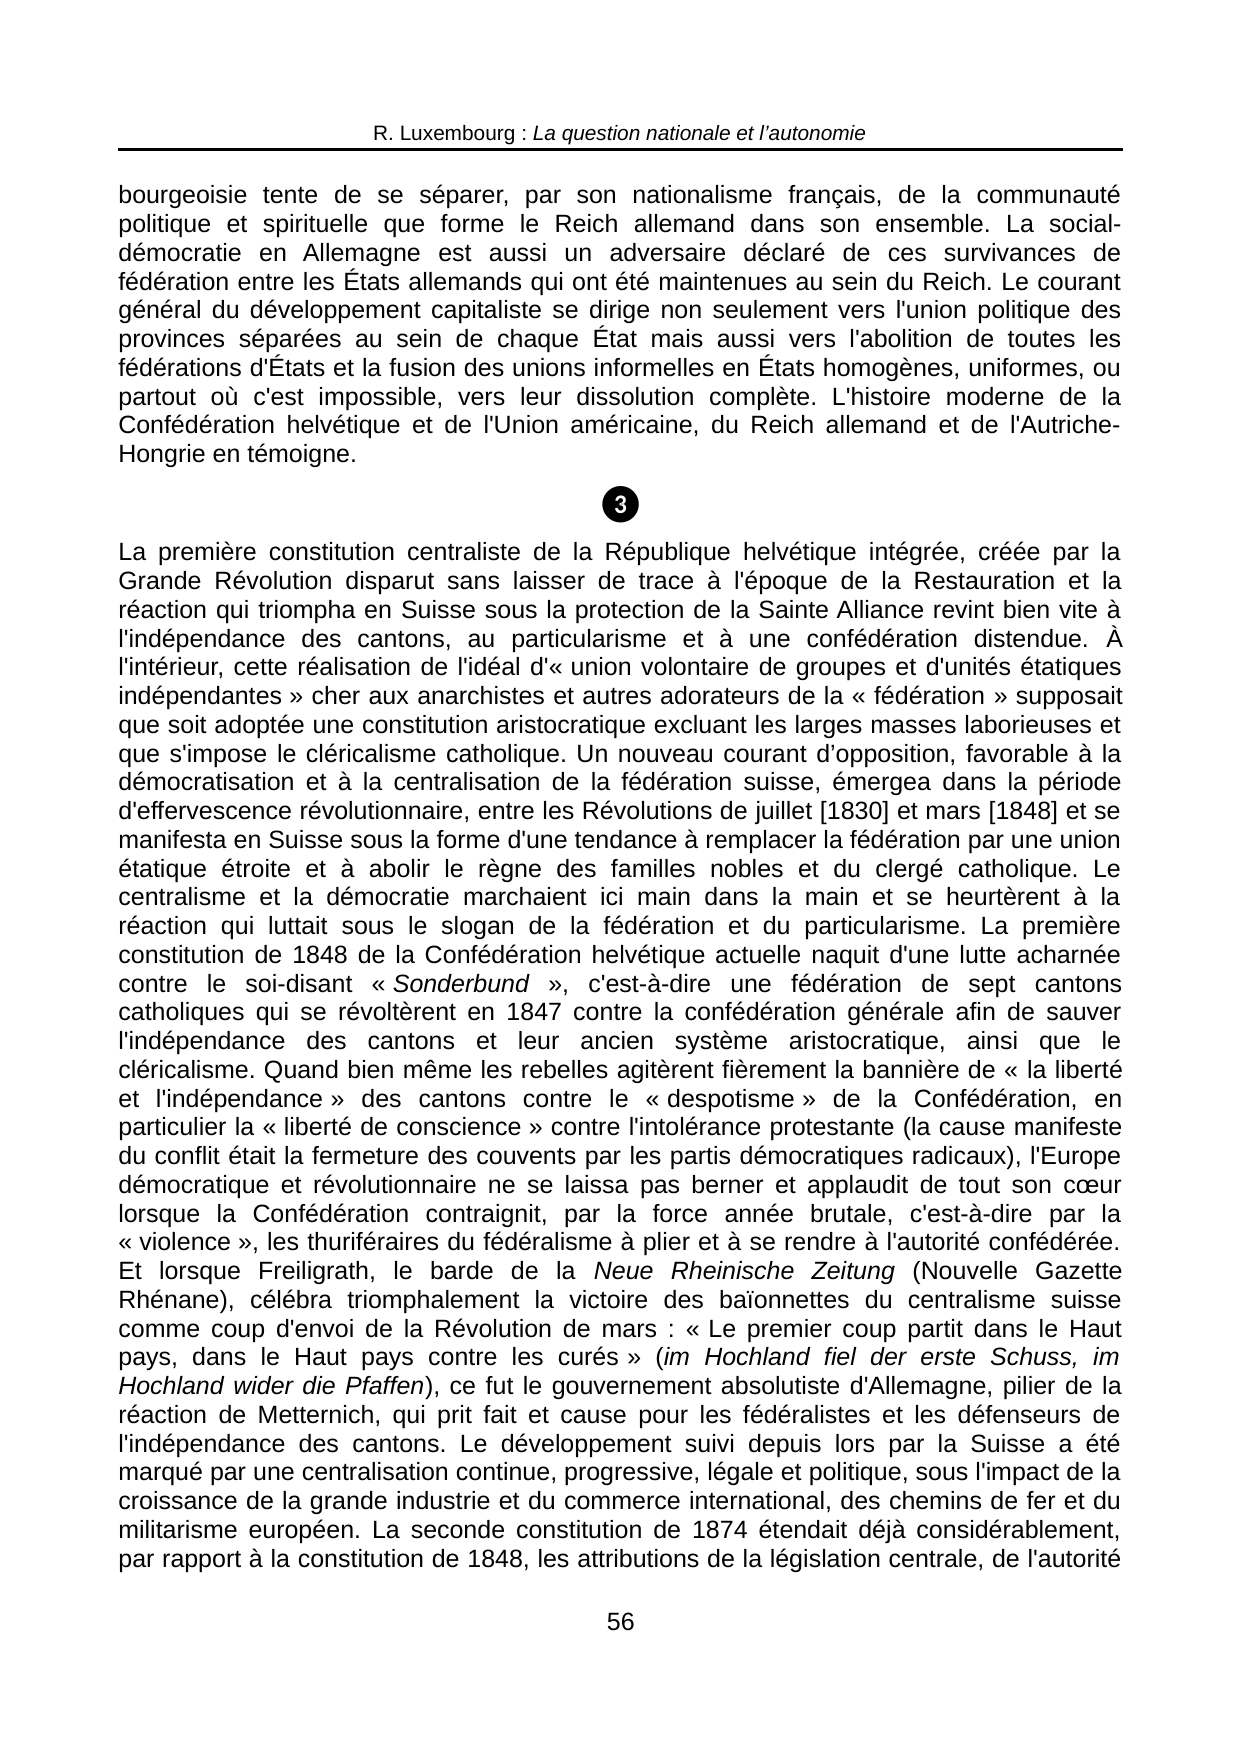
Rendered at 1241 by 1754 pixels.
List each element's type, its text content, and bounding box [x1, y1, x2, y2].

text ❸ [118, 480, 1123, 526]
text La première constitution centraliste de la République helvétique intégrée, créée par la Grande Révolution disparut sans laisser de trace à l'époque de la Restauration et la réaction qui triompha en Suisse sous la protection de la Sainte Alliance revint bien vite à l'indépendance des cantons, au particularisme et à une confédération distendue. À l'intérieur, cette réalisation de l'idéal d'« union volontaire de groupes et d'unités étatiques indépendantes » cher aux anarchistes et autres adorateurs de la « fédération » supposait que soit adoptée une constitution aristocratique excluant les larges masses laborieuses et que s'impose le cléricalisme catholique. Un nouveau courant d’opposition, favorable à la démocratisation et à la centralisation de la fédération suisse, émergea dans la période d'effervescence révolutionnaire, entre les Révolutions de juillet [1830] et mars [1848] et se manifesta en Suisse sous la forme d'une tendance à remplacer la fédération par une union étatique étroite et à abolir le règne des familles nobles et du clergé catholique. Le centralisme et la démocratie marchaient ici main dans la main et se heurtèrent à la réaction qui luttait sous le slogan de la fédération et du particularisme. La première constitution de 1848 de la Confédération helvétique actuelle naquit d'une lutte acharnée contre le soi-disant « Sonderbund », c'est-à-dire une fédération de sept cantons catholiques qui se révoltèrent en 1847 contre la confédération générale afin de sauver l'indépendance des cantons et leur ancien système aristocratique, ainsi que le cléricalisme. Quand bien même les rebelles agitèrent fièrement la bannière de « la liberté et l'indépendance » des cantons contre le « despotisme » de la Confédération, en particulier la « liberté de conscience » contre l'intolérance protestante (la cause manifeste du conflit était la fermeture des couvents par les partis démocratiques radicaux), l'Europe démocratique et révolutionnaire ne se laissa pas berner et applaudit de tout son cœur lorsque la Confédération contraignit, par la force année brutale, c'est-à-dire par la « violence », les thuriféraires du fédéralisme à plier et à se rendre à l'autorité confédérée. Et lorsque Freiligrath, le barde de la Neue Rheinische Zeitung (Nouvelle Gazette Rhénane), célébra triomphalement la victoire des baïonnettes du centralisme suisse comme coup d'envoi de la Révolution de mars : « Le premier coup partit dans le Haut pays, dans le Haut pays contre les curés » (im Hochland fiel der erste Schuss, im Hochland wider die Pfaffen), ce fut le gouvernement absolutiste d'Allemagne, pilier de la réaction de Metternich, qui prit fait et cause pour les fédéralistes et les défenseurs de l'indépendance des cantons. Le développement suivi depuis lors par la Suisse a été marqué par une centralisation continue, progressive, légale et politique, sous l'impact de la croissance de la grande industrie et du commerce international, des chemins de fer et du militarisme européen. La seconde constitution de 1874 étendait déjà considérablement, par rapport à la constitution de 1848, les attributions de la législation centrale, de l'autorité [118, 537, 1123, 1572]
text bourgeoisie tente de se séparer, par son nationalisme français, de la communauté politique et spirituelle que forme le Reich allemand dans son ensemble. La social-démocratie en Allemagne est aussi un adversaire déclaré de ces survivances de fédération entre les États allemands qui ont été maintenues au sein du Reich. Le courant général du développement capitaliste se dirige non seulement vers l'union politique des provinces séparées au sein de chaque État mais aussi vers l'abolition de toutes les fédérations d'États et la fusion des unions informelles en États homogènes, uniformes, ou partout où c'est impossible, vers leur dissolution complète. L'histoire moderne de la Confédération helvétique et de l'Union américaine, du Reich allemand et de l'Autriche-Hongrie en témoigne. [118, 181, 1123, 468]
